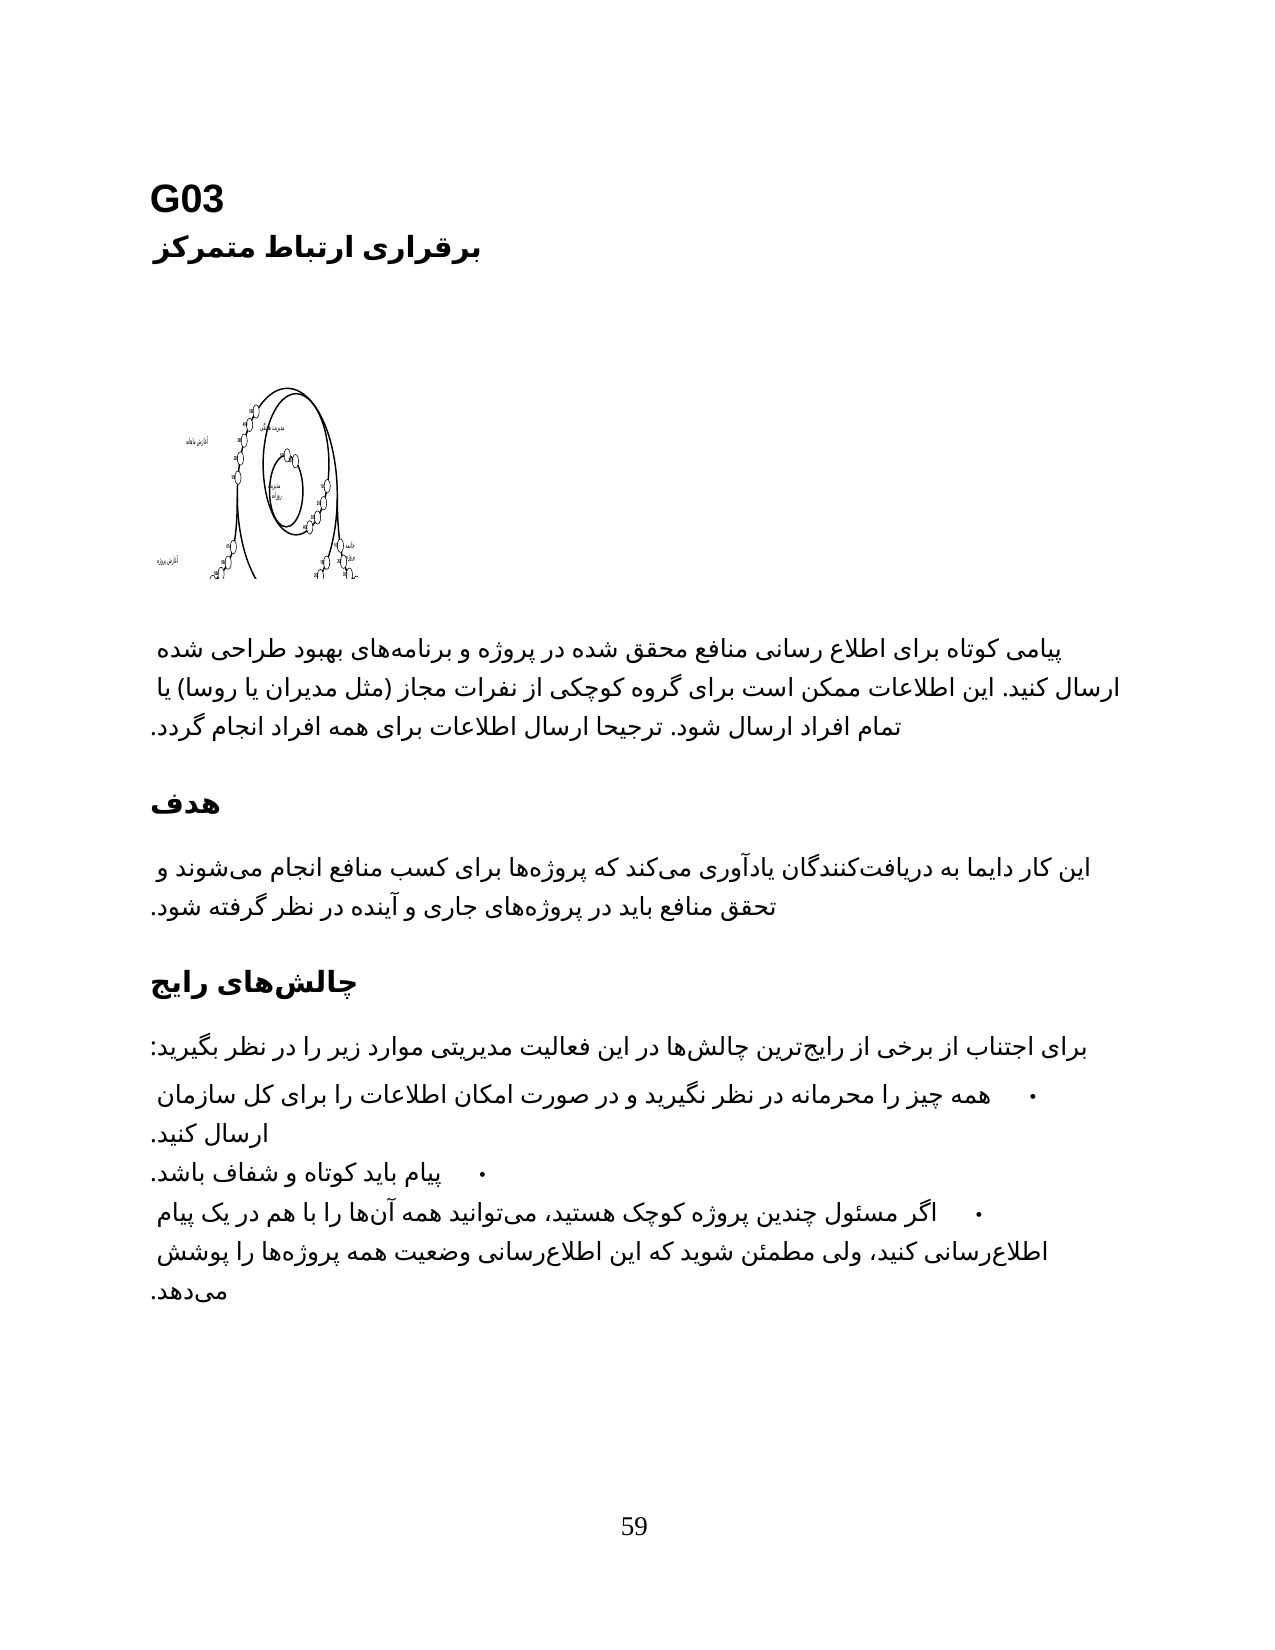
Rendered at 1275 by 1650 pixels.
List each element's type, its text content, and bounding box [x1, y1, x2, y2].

subtitle چالش‌های رایج [150, 962, 1125, 1001]
text برای اجتناب از برخی از رایج‌ترین چالش‌ها در این فعالیت مدیریتی موارد زیر را در نظر بگیرید: [150, 1029, 1125, 1063]
text پیامی کوتاه برای اطلاع رسانی منافع محقق شده در پروژه و برنامه‌های بهبود طراحی شده ارسال کنید. این اطلاعات ممکن است برای گروه کوچکی از نفرات مجاز (مثل مدیران یا روسا) یا تمام افراد ارسال شود. ترجیحا ارسال اطلاعات برای همه افراد انجام گردد. [150, 631, 1125, 743]
subtitle هدف [150, 782, 1125, 822]
subtitle G03 برقراری ارتباط متمرکز [150, 175, 1125, 266]
list پیام باید کوتاه و شفاف باشد. [150, 1155, 1087, 1189]
text این کار دایما به دریافت‌کنندگان یادآوری می‌کند که پروژه‌ها برای کسب منافع انجام می‌شوند و تحقق منافع باید در پروژه‌های جاری و آینده در نظر گرفته شود. [150, 849, 1125, 922]
list همه چیز را محرمانه در نظر نگیرید و در صورت امکان اطلاعات را برای کل سازمان ارسال کنید. [150, 1077, 1087, 1150]
list اگر مسئول چندین پروژه کوچک هستید، می‌توانید همه آن‌ها را با هم در یک پیام اطلاع‌رسانی کنید، ولی مطمئن شوید که این اطلاع‌رسانی وضعیت همه پروژه‌ها را پوشش می‌دهد. [150, 1194, 1087, 1307]
